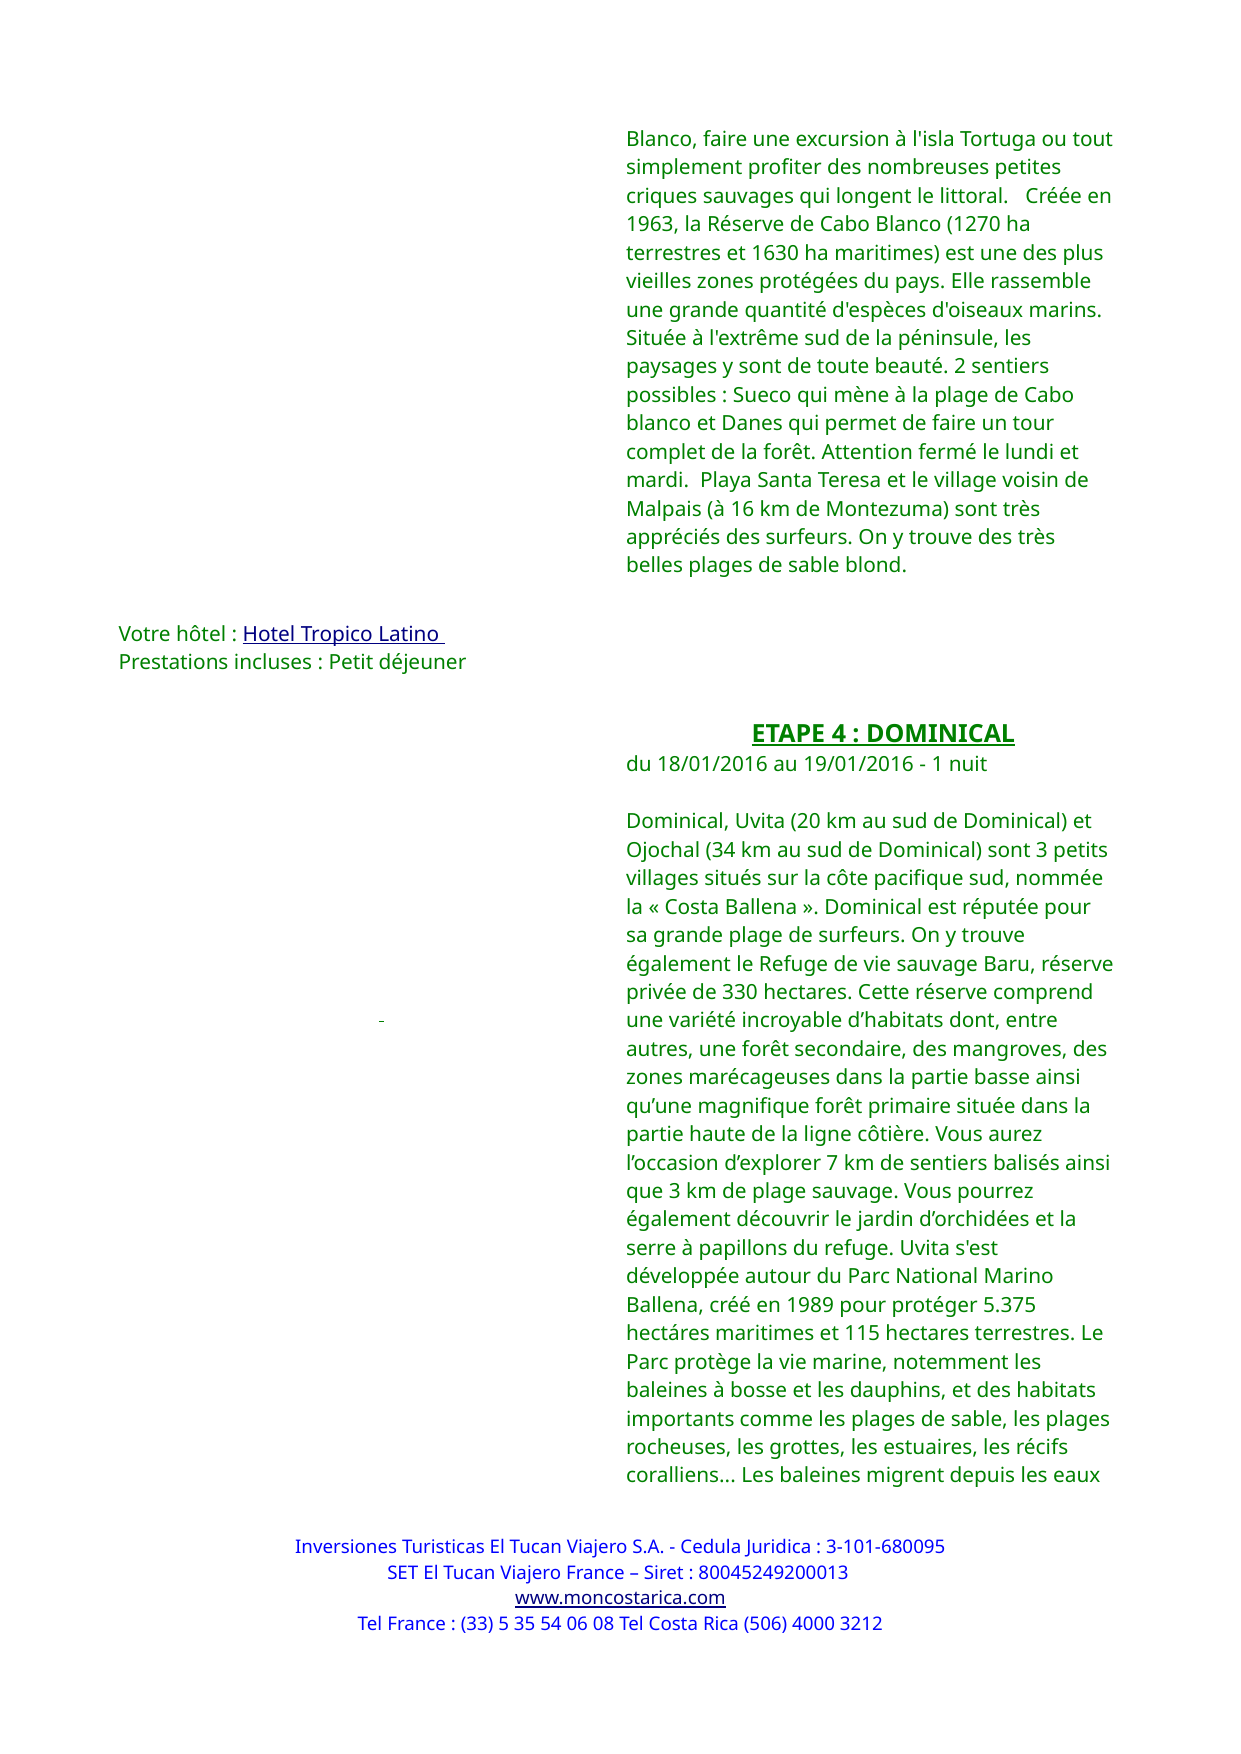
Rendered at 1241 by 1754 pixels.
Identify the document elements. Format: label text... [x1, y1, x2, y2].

text Prestations incluses : Petit déjeuner [118, 647, 1122, 676]
table_header Blanco, faire une excursion à l'isla Tortuga ou tout simplement profiter des nombreuses petites criques sauvages qui longent le littoral. Créée en 1963, la Réserve de Cabo Blanco (1270 ha terrestres et 1630 ha maritimes) est une des plus vieilles zones protégées du pays. Elle rassemble une grande quantité d'espèces d'oiseaux marins. Située à l'extrême sud de la péninsule, les paysages y sont de toute beauté. 2 sentiers possibles : Sueco qui mène à la plage de Cabo blanco et Danes qui permet de faire un tour complet de la forêt. Attention fermé le lundi et mardi. Playa Santa Teresa et le village voisin de Malpais (à 16 km de Montezuma) sont très appréciés des surfeurs. On y trouve des très belles plages de sable blond. [620, 118, 1122, 585]
table_header [118, 710, 620, 1495]
table_header ETAPE 4 : DOMINICAL du 18/01/2016 au 19/01/2016 - 1 nuit Dominical, Uvita (20 km au sud de Dominical) et Ojochal (34 km au sud de Dominical) sont 3 petits villages situés sur la côte pacifique sud, nommée la « Costa Ballena ». Dominical est réputée pour sa grande plage de surfeurs. On y trouve également le Refuge de vie sauvage Baru, réserve privée de 330 hectares. Cette réserve comprend une variété incroyable d’habitats dont, entre autres, une forêt secondaire, des mangroves, des zones marécageuses dans la partie basse ainsi qu’une magnifique forêt primaire située dans la partie haute de la ligne côtière. Vous aurez l’occasion d’explorer 7 km de sentiers balisés ainsi que 3 km de plage sauvage. Vous pourrez également découvrir le jardin d’orchidées et la serre à papillons du refuge. Uvita s'est développée autour du Parc National Marino Ballena, créé en 1989 pour protéger 5.375 hectáres maritimes et 115 hectares terrestres. Le Parc protège la vie marine, notemment les baleines à bosse et les dauphins, et des habitats importants comme les plages de sable, les plages rocheuses, les grottes, les estuaires, les récifs coralliens... Les baleines migrent depuis les eaux [620, 710, 1122, 1495]
text Votre hôtel : Hotel Tropico Latino [118, 619, 1122, 647]
table_header [118, 118, 620, 585]
